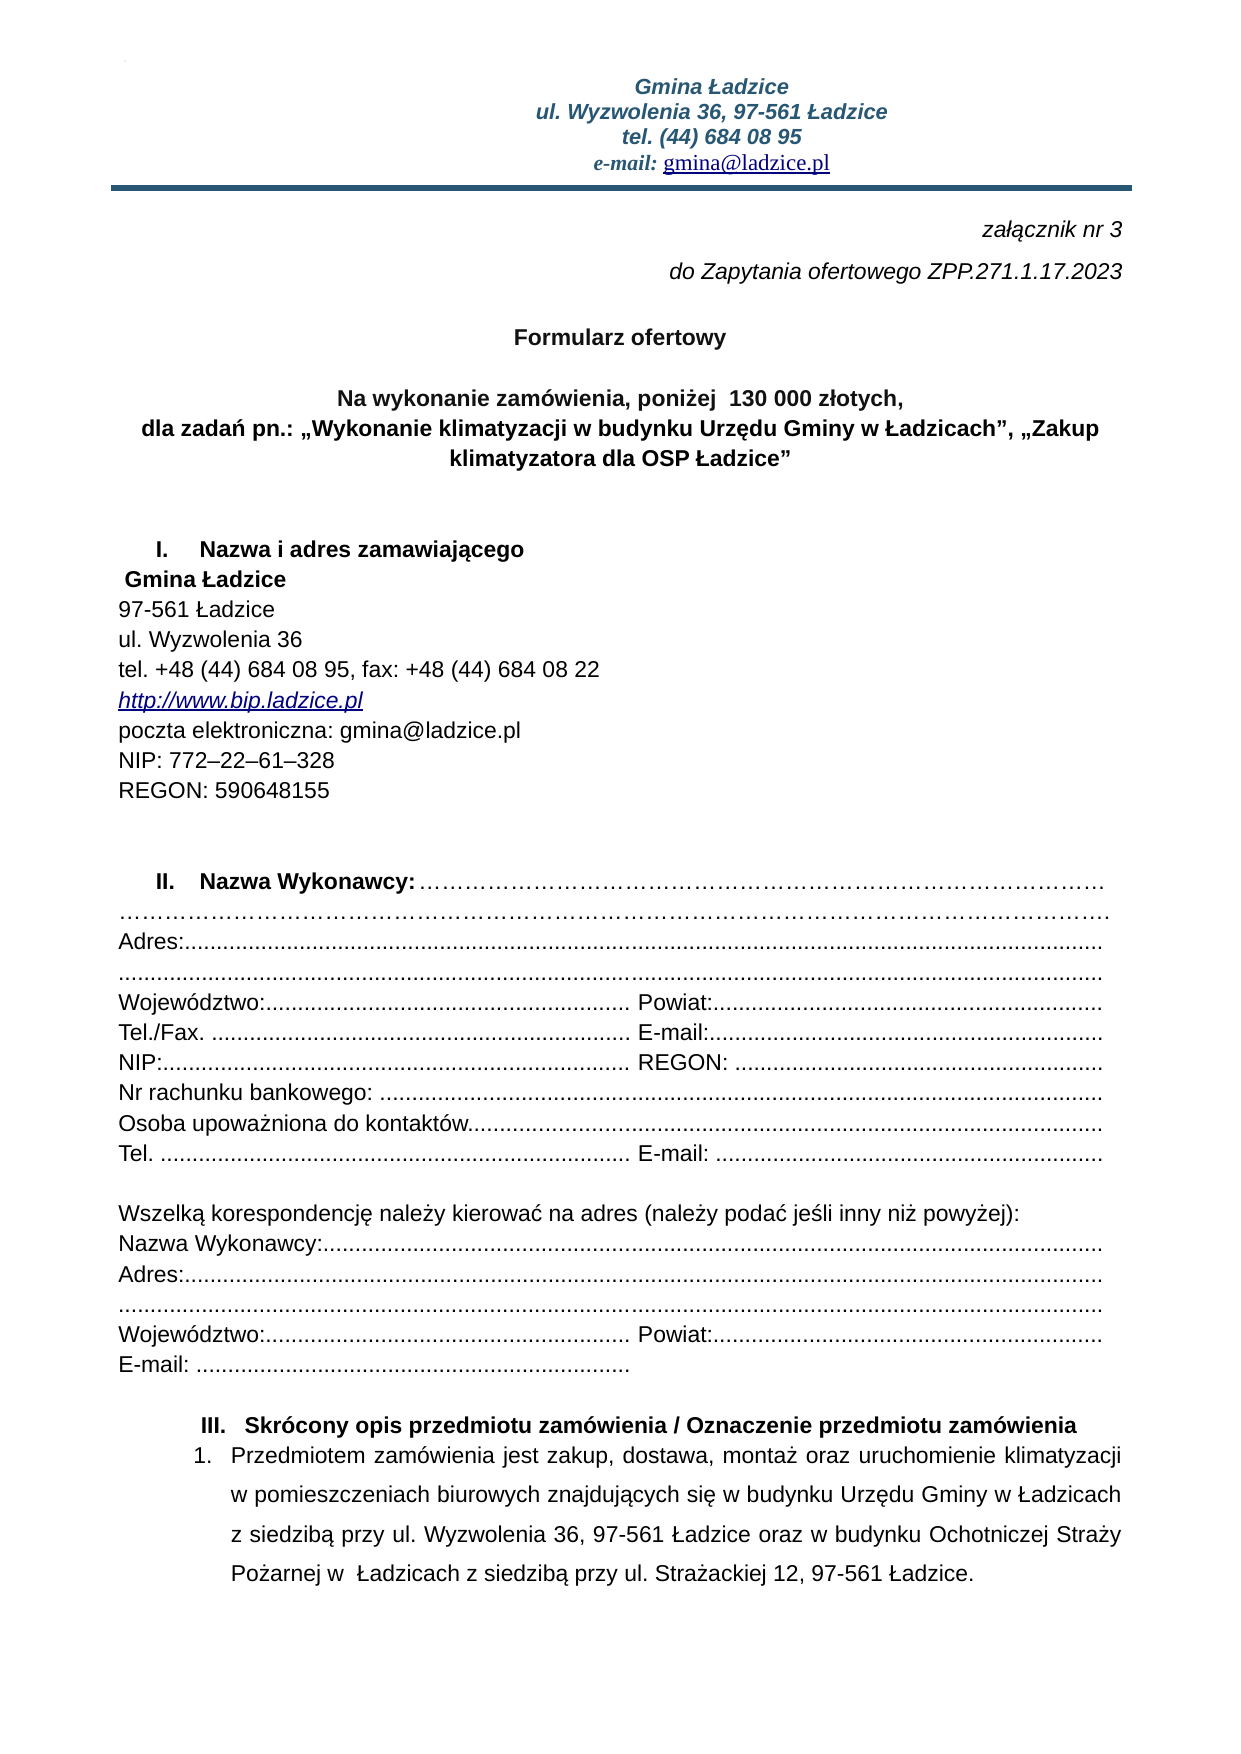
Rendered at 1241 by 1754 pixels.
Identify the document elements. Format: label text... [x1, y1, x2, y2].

text Na wykonanie zamówienia, poniżej 130 000 złotych, [118, 384, 1122, 411]
text REGON: 590648155 [118, 777, 1122, 804]
text 97-561 Ładzice [118, 596, 1122, 622]
text Województwo: Powiat: [118, 1321, 1122, 1347]
list Nazwa Wykonawcy: ……………………………………………………………………………… [156, 868, 1122, 894]
text Wszelką korespondencję należy kierować na adres (należy podać jeśli inny niż powyżej): [118, 1200, 1122, 1227]
text do Zapytania ofertowego ZPP.271.1.17.2023 [192, 258, 1122, 284]
text Województwo:. Powiat: [118, 989, 1122, 1015]
text Tel. E-mail: [118, 1140, 1122, 1166]
text Tel./Fax. E-mail: [118, 1019, 1122, 1045]
text http://www.bip.ladzice.pl [118, 687, 1122, 713]
text poczta elektroniczna: gmina@ladzice.pl [118, 717, 1122, 743]
text ul. Wyzwolenia 36 [118, 626, 1122, 653]
text załącznik nr 3 [118, 216, 1122, 242]
list Przedmiotem zamówienia jest zakup, dostawa, montaż oraz uruchomienie klimatyzacji w pomieszczeniach biurowych znajdujących się w budynku Urzędu Gminy w Ładzicach z siedzibą przy ul. Wyzwolenia 36, 97-561 Ładzice oraz w budynku Ochotniczej Straży Pożarnej w Ładzicach z siedzibą przy ul. Strażackiej 12, 97-561 Ładzice. [193, 1442, 1122, 1587]
text Adres: [118, 1261, 1122, 1317]
text NIP: 772–22–61–328 [118, 747, 1122, 773]
text dla zadań pn.: „Wykonanie klimatyzacji w budynku Urzędu Gminy w Ładzicach”, „Zakup klimatyzatora dla OSP Ładzice” [118, 415, 1122, 471]
text E-mail: [118, 1351, 1122, 1378]
text Nr rachunku bankowego: [118, 1079, 1122, 1106]
list Nazwa i adres zamawiającego [156, 536, 1122, 562]
text Formularz ofertowy [118, 324, 1122, 351]
text NIP: REGON: [118, 1049, 1122, 1076]
text Adres: [118, 928, 1122, 955]
list Skrócony opis przedmiotu zamówienia / Oznaczenie przedmiotu zamówienia [156, 1412, 1122, 1438]
text …………………………………………………………………………………………………………………. [118, 898, 1122, 924]
text tel. +48 (44) 684 08 95, fax: +48 (44) 684 08 22 [118, 656, 1122, 683]
text Gmina Ładzice [118, 566, 1122, 592]
text Nazwa Wykonawcy: [118, 1230, 1122, 1257]
text Osoba upoważniona do kontaktów. [118, 1109, 1122, 1136]
